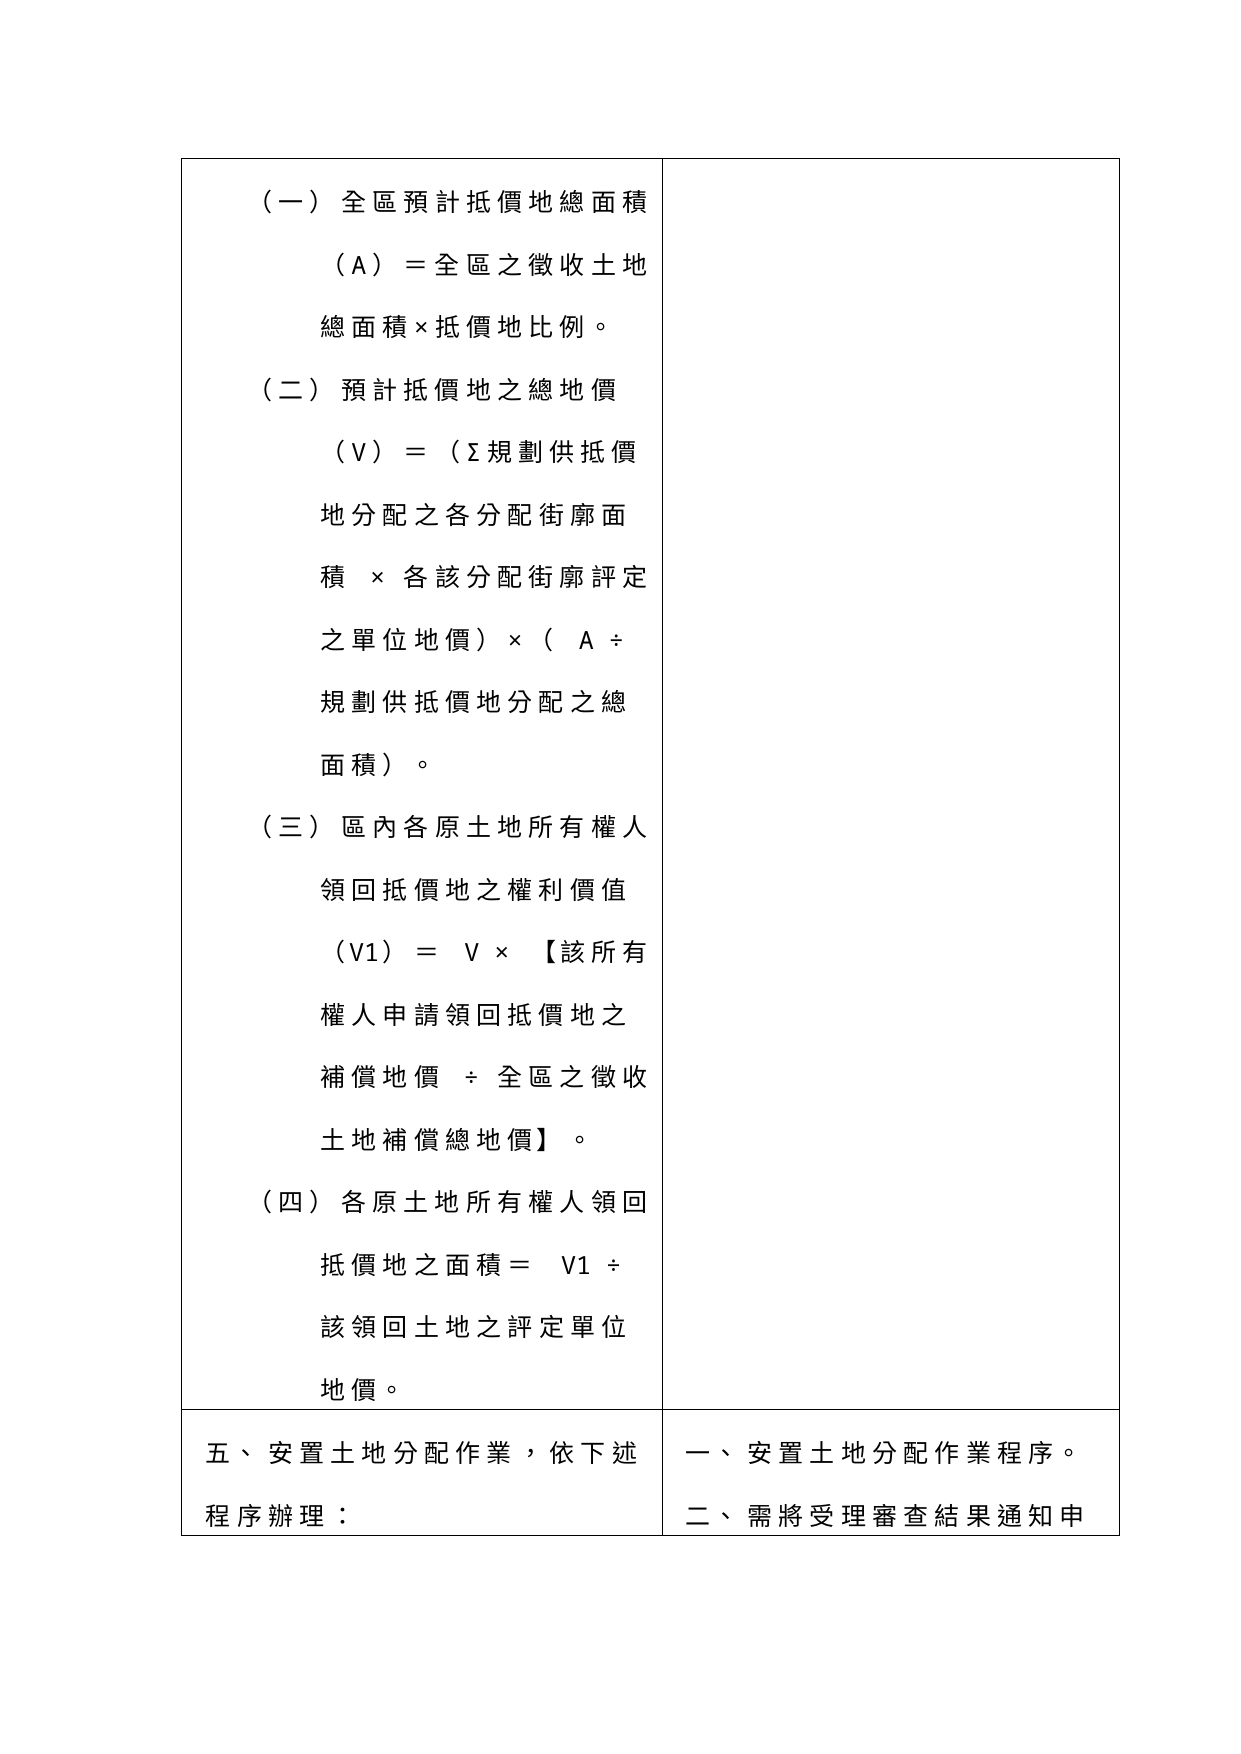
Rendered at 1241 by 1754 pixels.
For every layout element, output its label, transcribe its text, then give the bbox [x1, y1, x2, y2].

table_cell （一）全區預計抵價地總面積（A）＝全區之徵收土地總面積×抵價地比例。 （二）預計抵價地之總地價（V）＝（Σ規劃供抵價地分配之各分配街廓面積 × 各該分配街廓評定之單位地價）×（ A ÷ 規劃供抵價地分配之總面積）。 （三）區內各原土地所有權人領回抵價地之權利價值（V1）＝ V × 【該所有權人申請領回抵價地之補償地價 ÷ 全區之徵收土地補償總地價】。 （四）各原土地所有權人領回抵價地之面積＝ V1 ÷ 該領回土地之評定單位地價。 [182, 159, 662, 1409]
table_cell 一、安置土地分配作業程序。 二、需將受理審查結果通知申 [663, 1410, 1119, 1535]
table_cell 五、安置土地分配作業，依下述程序辦理： [182, 1410, 662, 1535]
table_cell [663, 159, 1119, 1409]
